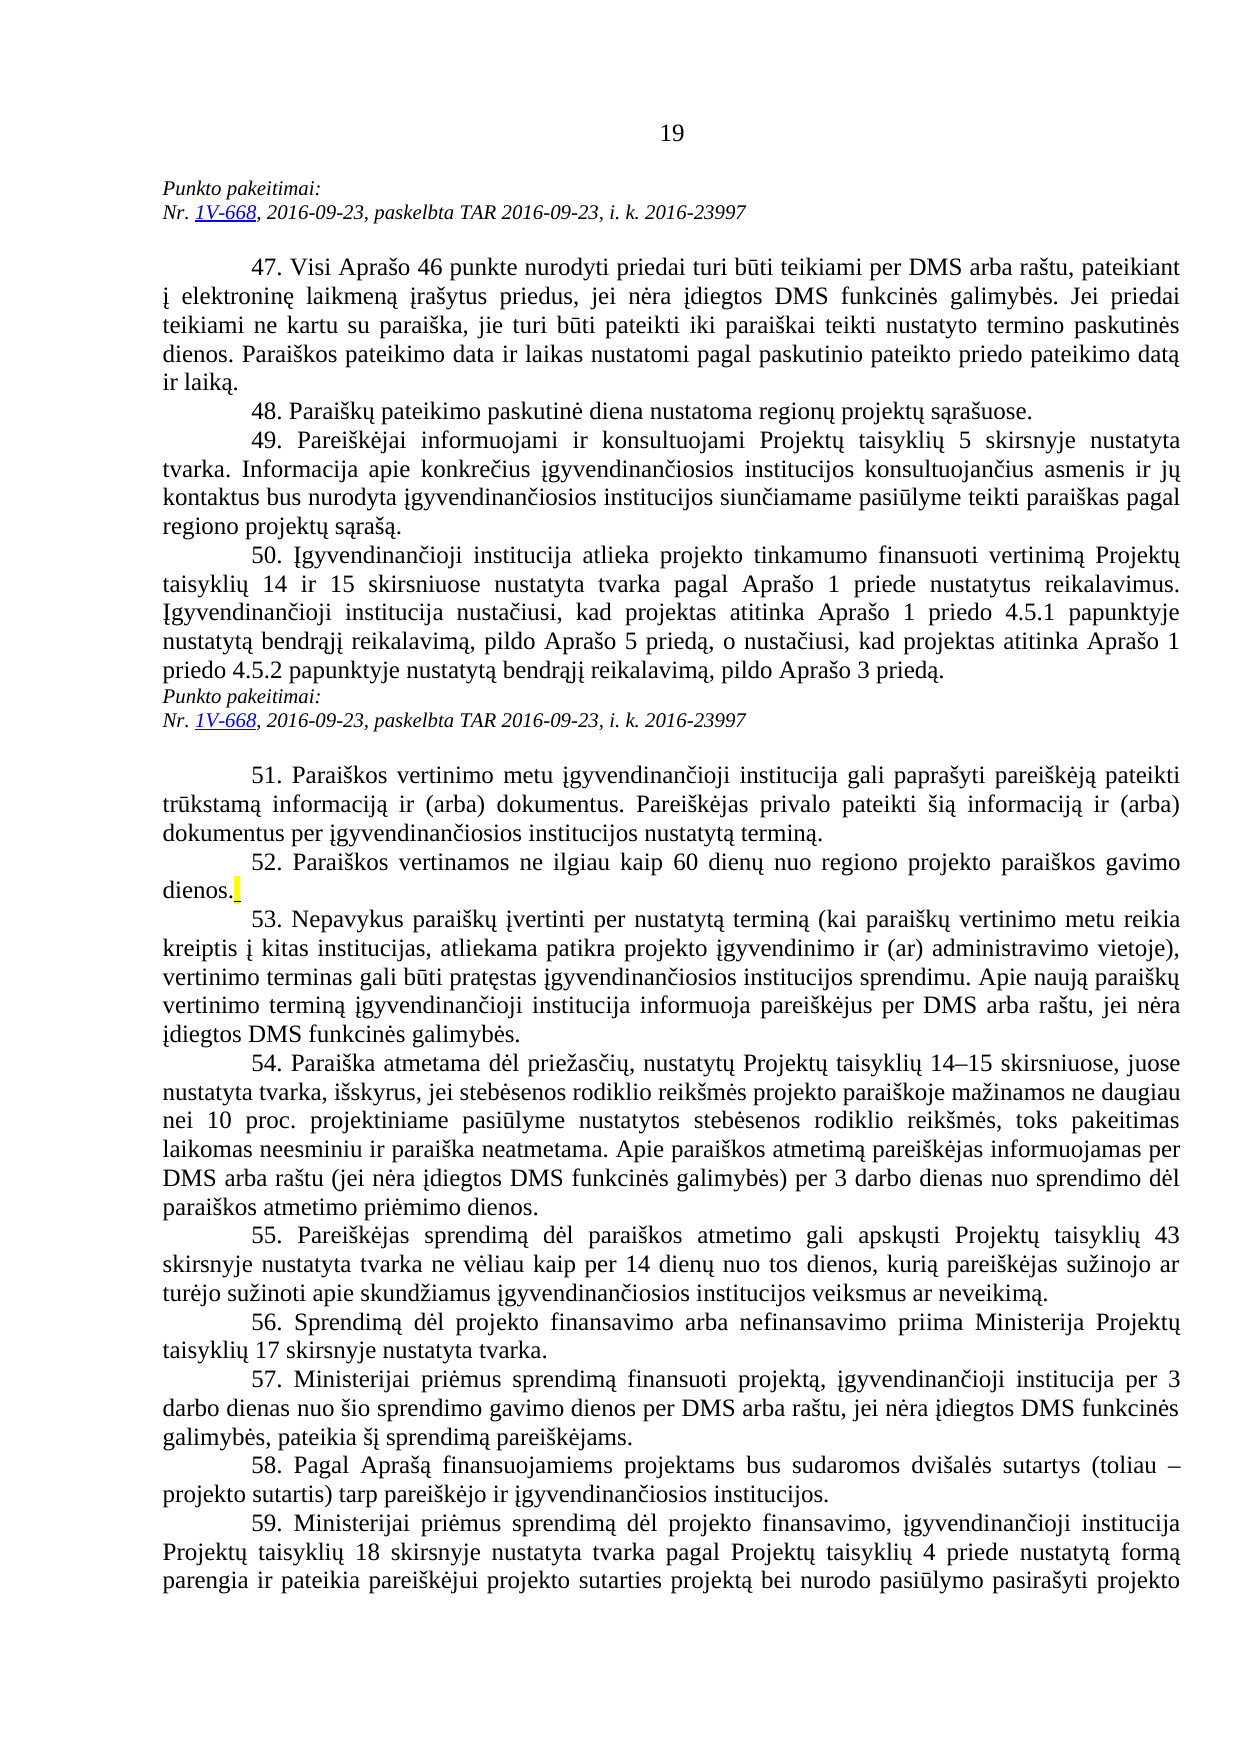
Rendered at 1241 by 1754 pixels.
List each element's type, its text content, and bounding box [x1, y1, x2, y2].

text Punkto pakeitimai: [162, 176, 1181, 200]
text 52. Paraiškos vertinamos ne ilgiau kaip 60 dienų nuo regiono projekto paraiškos gavimo dienos. [162, 847, 1181, 904]
text 55. Pareiškėjas sprendimą dėl paraiškos atmetimo gali apskųsti Projektų taisyklių 43 skirsnyje nustatyta tvarka ne vėliau kaip per 14 dienų nuo tos dienos, kurią pareiškėjas sužinojo ar turėjo sužinoti apie skundžiamus įgyvendinančiosios institucijos veiksmus ar neveikimą. [162, 1221, 1181, 1307]
text 58. Pagal Aprašą finansuojamiems projektams bus sudaromos dvišalės sutartys (toliau – projekto sutartis) tarp pareiškėjo ir įgyvendinančiosios institucijos. [162, 1451, 1181, 1508]
text 50. Įgyvendinančioji institucija atlieka projekto tinkamumo finansuoti vertinimą Projektų taisyklių 14 ir 15 skirsniuose nustatyta tvarka pagal Aprašo 1 priede nustatytus reikalavimus. Įgyvendinančioji institucija nustačiusi, kad projektas atitinka Aprašo 1 priedo 4.5.1 papunktyje nustatytą bendrąjį reikalavimą, pildo Aprašo 5 priedą, o nustačiusi, kad projektas atitinka Aprašo 1 priedo 4.5.2 papunktyje nustatytą bendrąjį reikalavimą, pildo Aprašo 3 priedą. [162, 540, 1181, 684]
text Punkto pakeitimai: [162, 684, 1181, 708]
text Nr. 1V-668, 2016-09-23, paskelbta TAR 2016-09-23, i. k. 2016-23997 [162, 200, 1181, 224]
text 57. Ministerijai priėmus sprendimą finansuoti projektą, įgyvendinančioji institucija per 3 darbo dienas nuo šio sprendimo gavimo dienos per DMS arba raštu, jei nėra įdiegtos DMS funkcinės galimybės, pateikia šį sprendimą pareiškėjams. [162, 1364, 1181, 1451]
text 54. Paraiška atmetama dėl priežasčių, nustatytų Projektų taisyklių 14–15 skirsniuose, juose nustatyta tvarka, išskyrus, jei stebėsenos rodiklio reikšmės projekto paraiškoje mažinamos ne daugiau nei 10 proc. projektiniame pasiūlyme nustatytos stebėsenos rodiklio reikšmės, toks pakeitimas laikomas neesminiu ir paraiška neatmetama. Apie paraiškos atmetimą pareiškėjas informuojamas per DMS arba raštu (jei nėra įdiegtos DMS funkcinės galimybės) per 3 darbo dienas nuo sprendimo dėl paraiškos atmetimo priėmimo dienos. [162, 1048, 1181, 1221]
text Nr. 1V-668, 2016-09-23, paskelbta TAR 2016-09-23, i. k. 2016-23997 [162, 708, 1181, 732]
text 53. Nepavykus paraiškų įvertinti per nustatytą terminą (kai paraiškų vertinimo metu reikia kreiptis į kitas institucijas, atliekama patikra projekto įgyvendinimo ir (ar) administravimo vietoje), vertinimo terminas gali būti pratęstas įgyvendinančiosios institucijos sprendimu. Apie naują paraiškų vertinimo terminą įgyvendinančioji institucija informuoja pareiškėjus per DMS arba raštu, jei nėra įdiegtos DMS funkcinės galimybės. [162, 904, 1181, 1048]
text 49. Pareiškėjai informuojami ir konsultuojami Projektų taisyklių 5 skirsnyje nustatyta tvarka. Informacija apie konkrečius įgyvendinančiosios institucijos konsultuojančius asmenis ir jų kontaktus bus nurodyta įgyvendinančiosios institucijos siunčiamame pasiūlyme teikti paraiškas pagal regiono projektų sąrašą. [162, 425, 1181, 540]
text 56. Sprendimą dėl projekto finansavimo arba nefinansavimo priima Ministerija Projektų taisyklių 17 skirsnyje nustatyta tvarka. [162, 1307, 1181, 1364]
text 51. Paraiškos vertinimo metu įgyvendinančioji institucija gali paprašyti pareiškėją pateikti trūkstamą informaciją ir (arba) dokumentus. Pareiškėjas privalo pateikti šią informaciją ir (arba) dokumentus per įgyvendinančiosios institucijos nustatytą terminą. [162, 761, 1181, 847]
text 47. Visi Aprašo 46 punkte nurodyti priedai turi būti teikiami per DMS arba raštu, pateikiant į elektroninę laikmeną įrašytus priedus, jei nėra įdiegtos DMS funkcinės galimybės. Jei priedai teikiami ne kartu su paraiška, jie turi būti pateikti iki paraiškai teikti nustatyto termino paskutinės dienos. Paraiškos pateikimo data ir laikas nustatomi pagal paskutinio pateikto priedo pateikimo datą ir laiką. [162, 252, 1181, 396]
text 48. Paraiškų pateikimo paskutinė diena nustatoma regionų projektų sąrašuose. [162, 396, 1181, 425]
text 59. Ministerijai priėmus sprendimą dėl projekto finansavimo, įgyvendinančioji institucija Projektų taisyklių 18 skirsnyje nustatyta tvarka pagal Projektų taisyklių 4 priede nustatytą formą parengia ir pateikia pareiškėjui projekto sutarties projektą bei nurodo pasiūlymo pasirašyti projekto [162, 1508, 1181, 1594]
